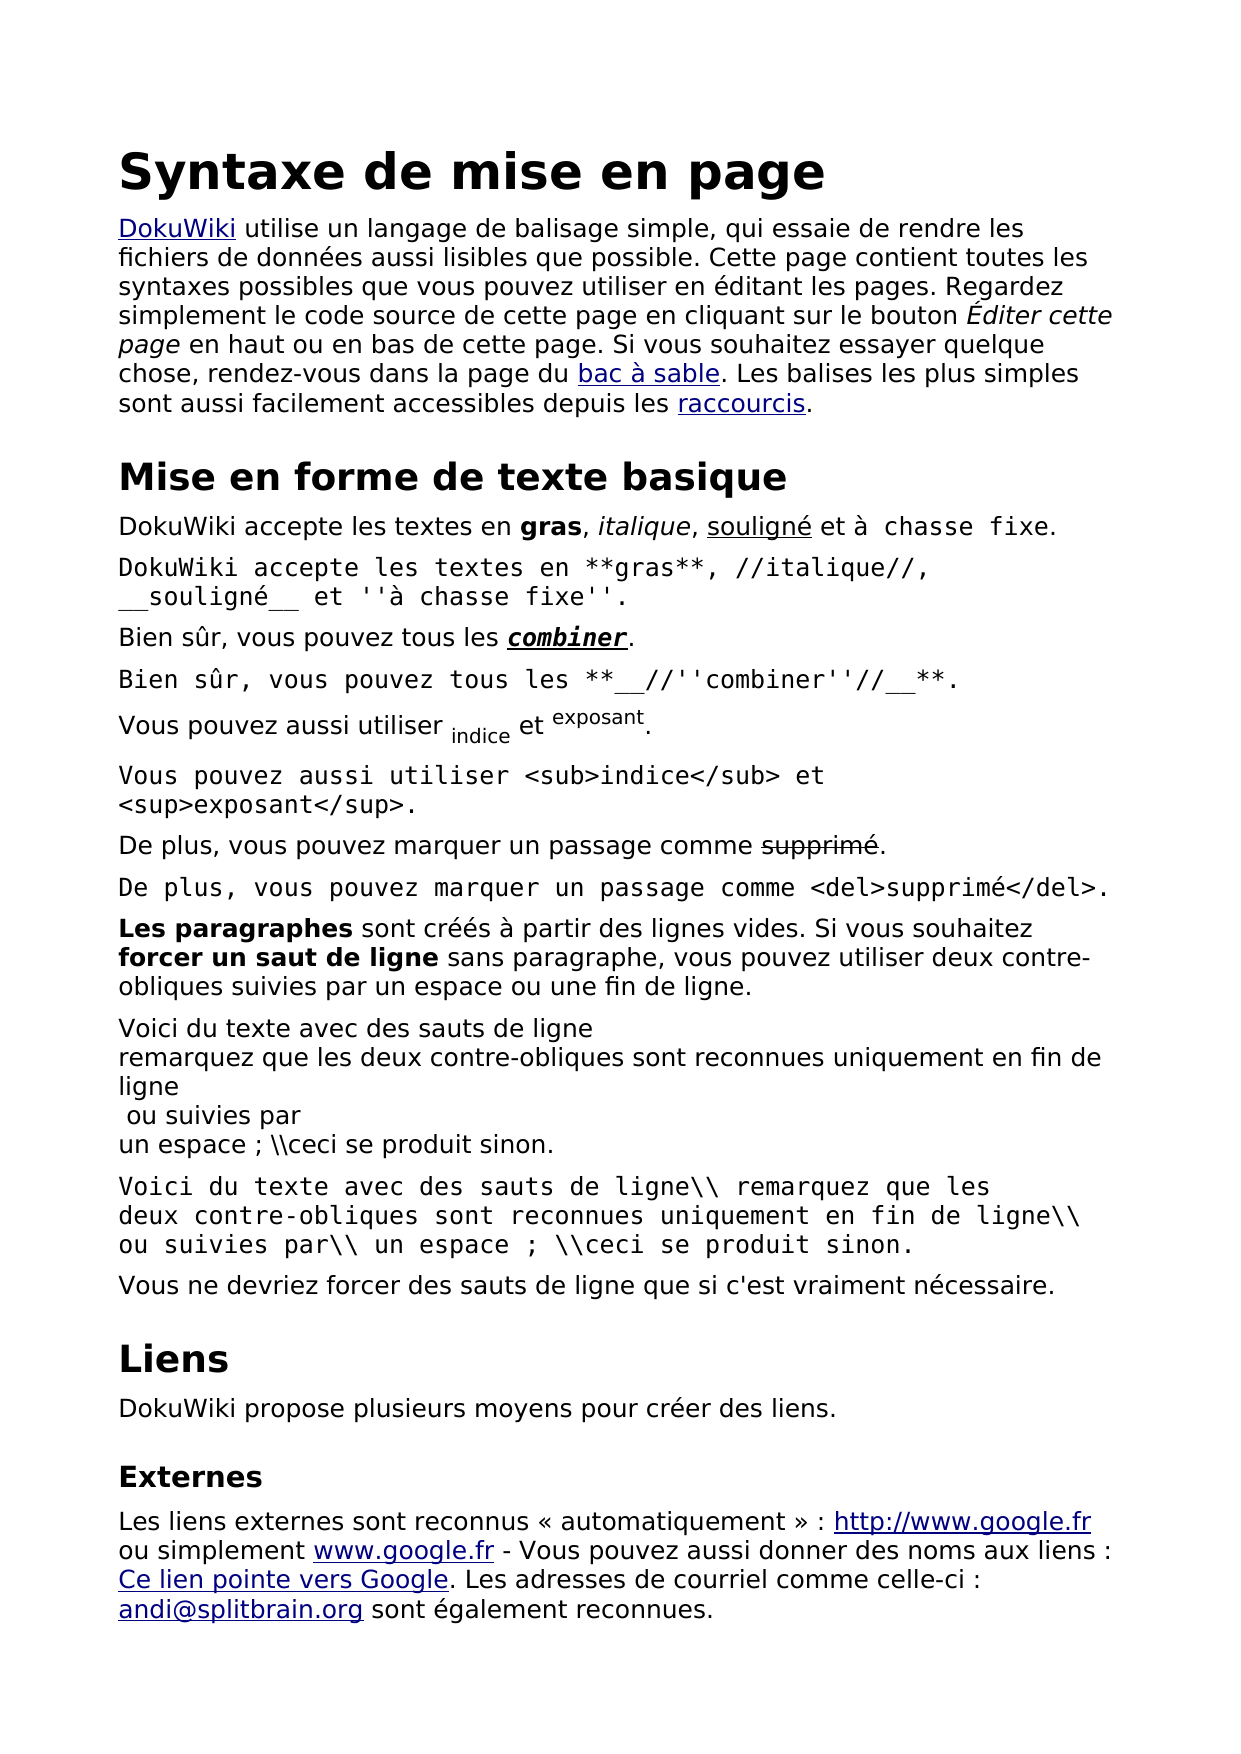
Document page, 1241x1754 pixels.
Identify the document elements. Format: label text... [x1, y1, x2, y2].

text DokuWiki accepte les textes en **gras**, //italique//, __souligné__ et ''à chasse fixe''. [118, 553, 1122, 612]
text Vous pouvez aussi utiliser <sub>indice</sub> et <sup>exposant</sup>. [118, 761, 1122, 819]
text DokuWiki propose plusieurs moyens pour créer des liens. [118, 1394, 1122, 1423]
subtitle Syntaxe de mise en page [118, 143, 1122, 201]
text Les paragraphes sont créés à partir des lignes vides. Si vous souhaitez forcer un saut de ligne sans paragraphe, vous pouvez utiliser deux contre-obliques suivies par un espace ou une fin de ligne. [118, 914, 1122, 1001]
subtitle Externes [118, 1461, 1122, 1495]
text DokuWiki accepte les textes en gras, italique, souligné et à chasse fixe. [118, 512, 1122, 541]
text Les liens externes sont reconnus « automatiquement » : http://www.google.fr ou simplement www.google.fr - Vous pouvez aussi donner des noms aux liens : Ce lien pointe vers Google. Les adresses de courriel comme celle-ci : andi@splitbrain.org sont également reconnues. [118, 1507, 1122, 1624]
text Bien sûr, vous pouvez tous les combiner. [118, 623, 1122, 653]
subtitle Mise en forme de texte basique [118, 456, 1122, 499]
text Voici du texte avec des sauts de ligne\\ remarquez que les deux contre-obliques sont reconnues uniquement en fin de ligne\\ ou suivies par\\ un espace ; \\ceci se produit sinon. [118, 1172, 1122, 1259]
subtitle Liens [118, 1338, 1122, 1382]
text DokuWiki utilise un langage de balisage simple, qui essaie de rendre les fichiers de données aussi lisibles que possible. Cette page contient toutes les syntaxes possibles que vous pouvez utiliser en éditant les pages. Regardez simplement le code source de cette page en cliquant sur le bouton Éditer cette page en haut ou en bas de cette page. Si vous souhaitez essayer quelque chose, rendez-vous dans la page du bac à sable. Les balises les plus simples sont aussi facilement accessibles depuis les raccourcis. [118, 214, 1122, 418]
text De plus, vous pouvez marquer un passage comme <del>supprimé</del>. [118, 873, 1122, 902]
text De plus, vous pouvez marquer un passage comme supprimé. [118, 831, 1122, 860]
text Bien sûr, vous pouvez tous les **__//''combiner''//__**. [118, 665, 1122, 694]
text Vous pouvez aussi utiliser indice et exposant. [118, 706, 1122, 748]
text Voici du texte avec des sauts de ligne remarquez que les deux contre-obliques sont reconnues uniquement en fin de ligne ou suivies par un espace ; \\ceci se produit sinon. [118, 1014, 1122, 1159]
text Vous ne devriez forcer des sauts de ligne que si c'est vraiment nécessaire. [118, 1271, 1122, 1301]
